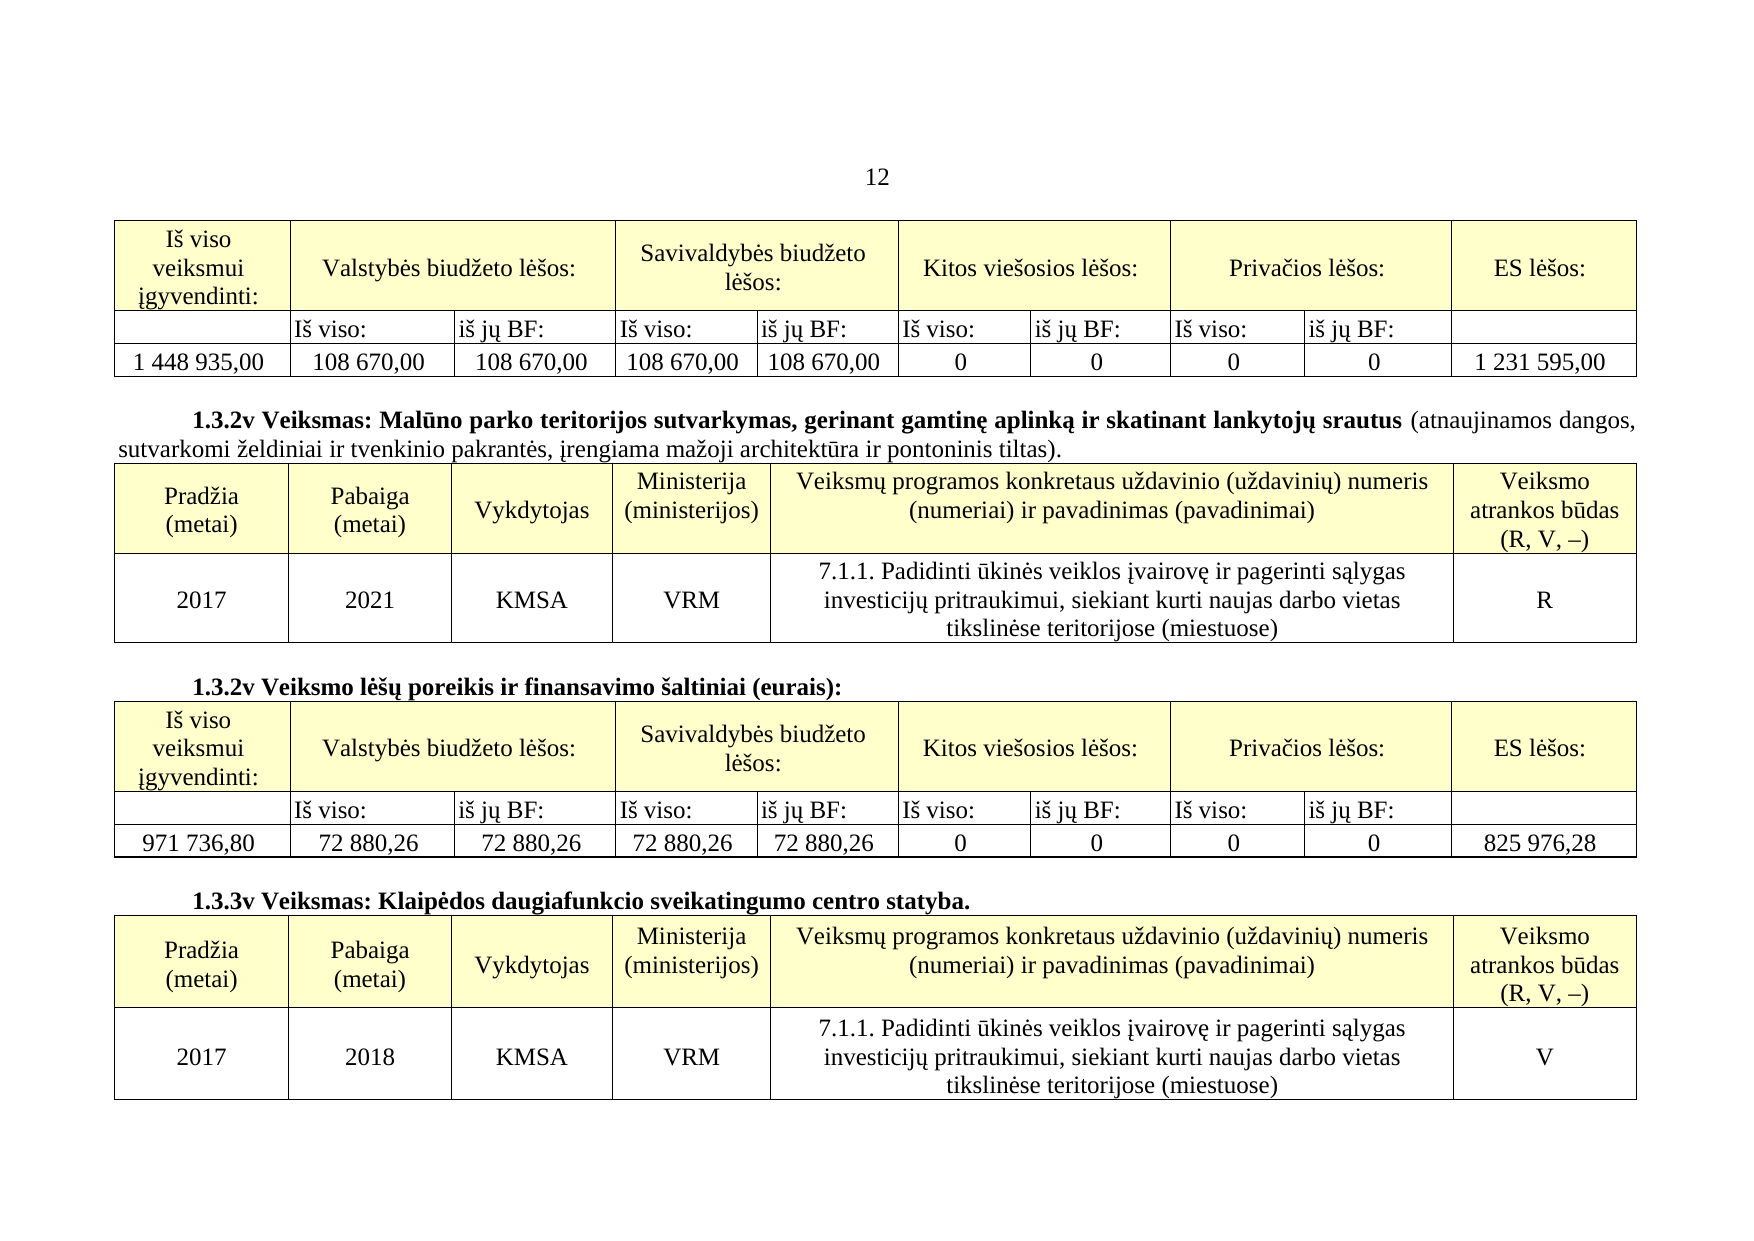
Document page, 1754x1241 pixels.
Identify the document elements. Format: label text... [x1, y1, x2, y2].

table_cell 7.1.1. Padidinti ūkinės veiklos įvairovę ir pagerinti sąlygas investicijų pritraukimui, siekiant kurti naujas darbo vietas tikslinėse teritorijose (miestuose) [771, 554, 1453, 642]
table_cell 72 880,26 [758, 825, 898, 856]
table_header Savivaldybės biudžeto lėšos: [616, 702, 898, 791]
table_cell 0 [1305, 825, 1451, 856]
table_cell 108 670,00 [291, 344, 454, 376]
table_cell 1 231 595,00 [1452, 344, 1636, 376]
text 1.3.2v Veiksmas: Malūno parko teritorijos sutvarkymas, gerinant gamtinę aplinką ir skatinant lankytojų srautus (atnaujinamos dangos, sutvarkomi želdiniai ir tvenkinio pakrantės, įrengiama mažoji architektūra ir pontoninis tiltas). [118, 405, 1636, 463]
text 1.3.2v Veiksmo lėšų poreikis ir finansavimo šaltiniai (eurais): [118, 672, 1636, 701]
table_cell iš jų BF: [1031, 311, 1170, 343]
table_cell VRM [613, 1008, 770, 1099]
table_cell Iš viso: [899, 792, 1030, 824]
table_cell iš jų BF: [1031, 792, 1170, 824]
table_cell 2017 [115, 1008, 288, 1099]
table_cell Iš viso: [1171, 311, 1304, 343]
table_cell VRM [613, 554, 770, 642]
table_header Pabaiga (metai) [289, 464, 451, 553]
table_header Savivaldybės biudžeto lėšos: [616, 221, 898, 310]
table_header ES lėšos: [1452, 221, 1636, 310]
table_header Ministerija (ministerijos) [613, 916, 770, 1007]
table_cell Iš viso: [899, 311, 1030, 343]
text 1.3.3v Veiksmas: Klaipėdos daugiafunkcio sveikatingumo centro statyba. [118, 886, 1636, 915]
table_cell 72 880,26 [291, 825, 454, 856]
table_header Veiksmų programos konkretaus uždavinio (uždavinių) numeris (numeriai) ir pavadinimas (pavadinimai) [771, 916, 1453, 1007]
table_header Veiksmo atrankos būdas (R, V, –) [1454, 464, 1636, 553]
table_cell R [1454, 554, 1636, 642]
table_cell iš jų BF: [1305, 792, 1451, 824]
table_cell 1 448 935,00 [115, 344, 290, 376]
table_cell 0 [1171, 825, 1304, 856]
table_cell [1452, 792, 1636, 824]
table_cell KMSA [452, 1008, 612, 1099]
table_cell iš jų BF: [455, 311, 615, 343]
table_header Valstybės biudžeto lėšos: [291, 702, 615, 791]
table_header Pradžia (metai) [115, 464, 288, 553]
table_cell iš jų BF: [1305, 311, 1451, 343]
table_header ES lėšos: [1452, 702, 1636, 791]
table_header Ministerija (ministerijos) [613, 464, 770, 553]
table_header Iš viso veiksmui įgyvendinti: [115, 702, 290, 791]
table_cell 2021 [289, 554, 451, 642]
table_cell 108 670,00 [455, 344, 615, 376]
table_header Privačios lėšos: [1171, 221, 1451, 310]
table_cell 825 976,28 [1452, 825, 1636, 856]
table_cell 0 [1031, 344, 1170, 376]
table_header Veiksmo atrankos būdas (R, V, –) [1454, 916, 1636, 1007]
table_cell Iš viso: [291, 792, 454, 824]
table_cell KMSA [452, 554, 612, 642]
table_cell 0 [899, 344, 1030, 376]
table_cell Iš viso: [616, 311, 757, 343]
table_header Vykdytojas [452, 464, 612, 553]
table_header Kitos viešosios lėšos: [899, 702, 1170, 791]
table_cell Iš viso: [616, 792, 757, 824]
table_cell 108 670,00 [616, 344, 757, 376]
table_header Pradžia (metai) [115, 916, 288, 1007]
table_cell 72 880,26 [616, 825, 757, 856]
table_cell [1452, 311, 1636, 343]
table_cell 108 670,00 [758, 344, 898, 376]
table_cell 0 [899, 825, 1030, 856]
table_cell [115, 311, 290, 343]
table_cell 0 [1171, 344, 1304, 376]
table_cell 0 [1031, 825, 1170, 856]
table_cell iš jų BF: [758, 792, 898, 824]
table_cell Iš viso: [1171, 792, 1304, 824]
table_cell 72 880,26 [455, 825, 615, 856]
table_header Veiksmų programos konkretaus uždavinio (uždavinių) numeris (numeriai) ir pavadinimas (pavadinimai) [771, 464, 1453, 553]
table_cell V [1454, 1008, 1636, 1099]
table_cell Iš viso: [291, 311, 454, 343]
table_cell [115, 792, 290, 824]
table_cell iš jų BF: [455, 792, 615, 824]
table_header Iš viso veiksmui įgyvendinti: [115, 221, 290, 310]
table_cell iš jų BF: [758, 311, 898, 343]
table_header Kitos viešosios lėšos: [899, 221, 1170, 310]
table_header Privačios lėšos: [1171, 702, 1451, 791]
table_header Pabaiga (metai) [289, 916, 451, 1007]
table_cell 0 [1305, 344, 1451, 376]
table_cell 2017 [115, 554, 288, 642]
table_cell 7.1.1. Padidinti ūkinės veiklos įvairovę ir pagerinti sąlygas investicijų pritraukimui, siekiant kurti naujas darbo vietas tikslinėse teritorijose (miestuose) [771, 1008, 1453, 1099]
table_cell 2018 [289, 1008, 451, 1099]
table_header Valstybės biudžeto lėšos: [291, 221, 615, 310]
table_header Vykdytojas [452, 916, 612, 1007]
table_cell 971 736,80 [115, 825, 290, 856]
